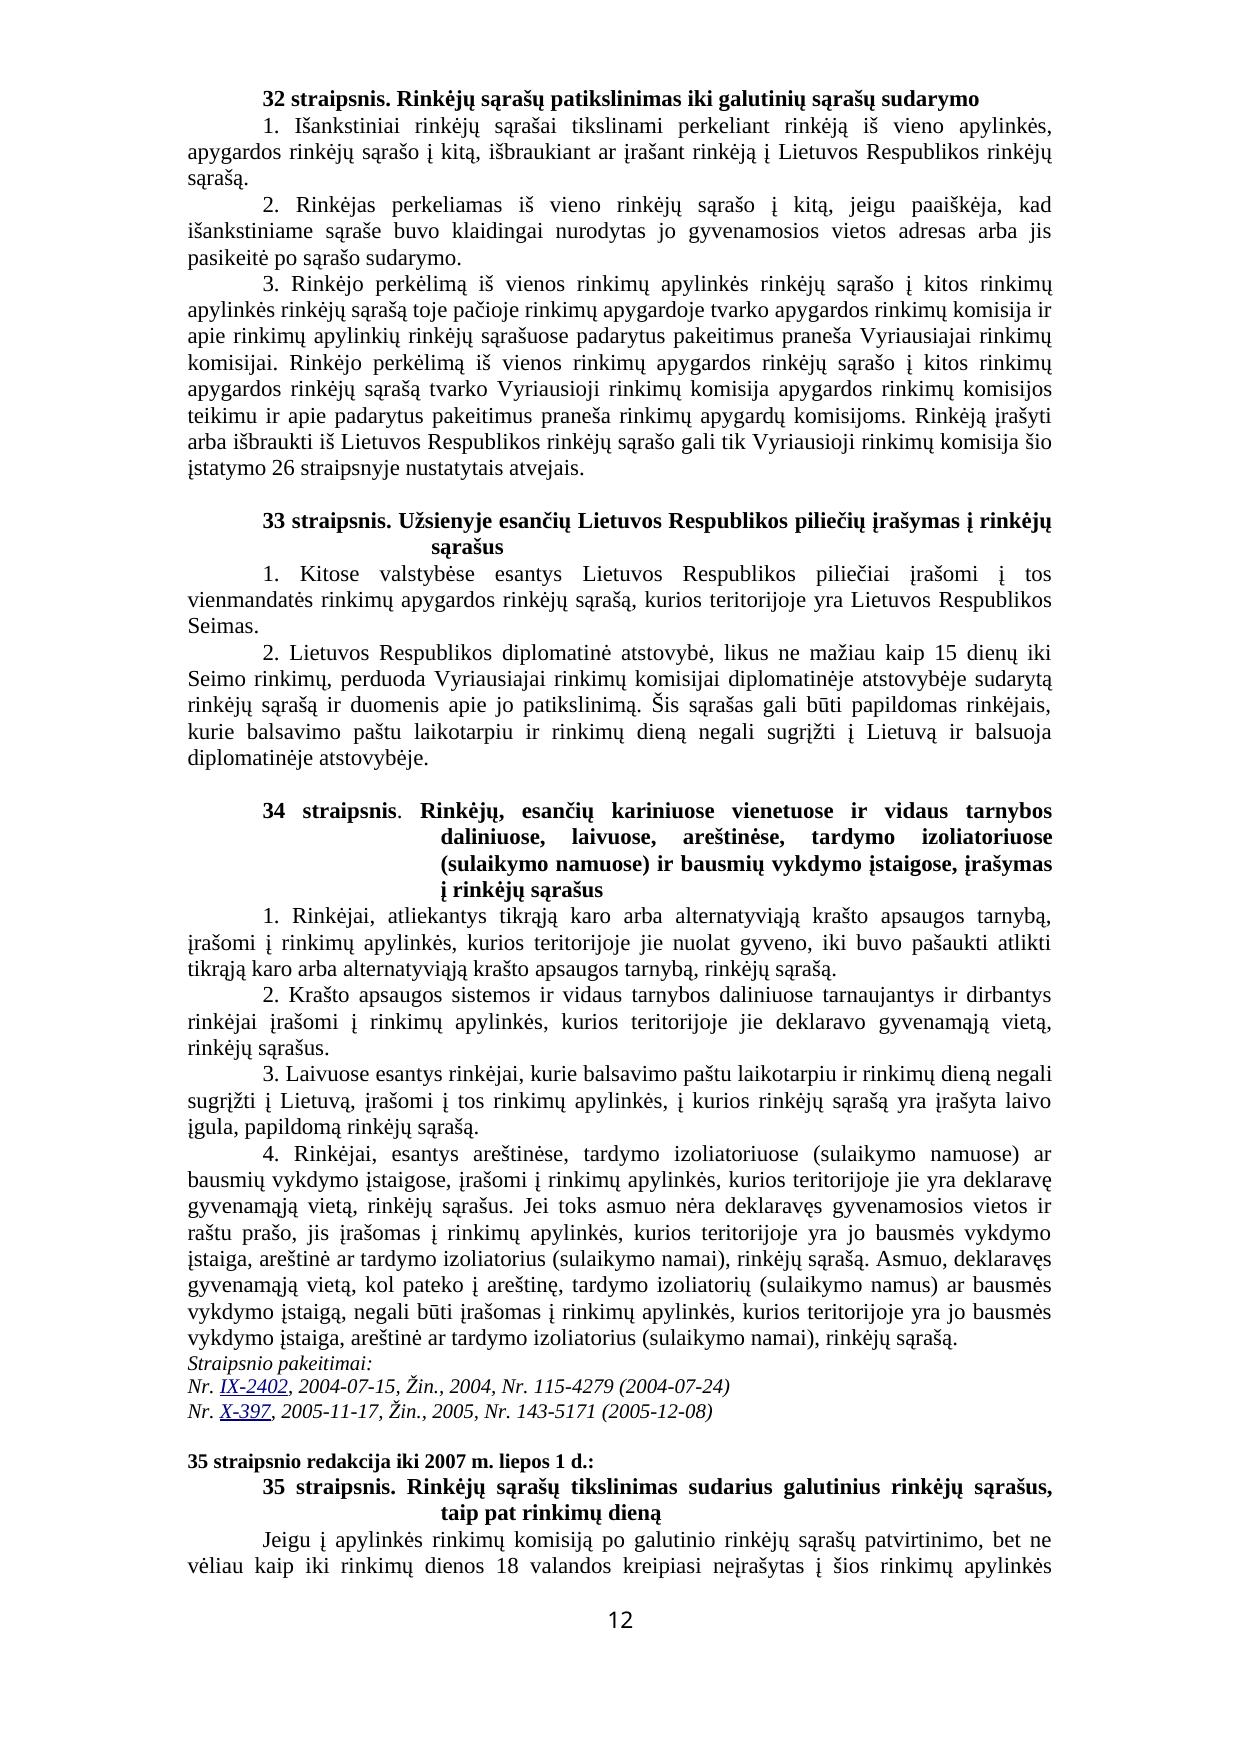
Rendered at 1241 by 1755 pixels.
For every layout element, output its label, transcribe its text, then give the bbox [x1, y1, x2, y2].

text 4. Rinkėjai, esantys areštinėse, tardymo izoliatoriuose (sulaikymo namuose) ar bausmių vykdymo įstaigose, įrašomi į rinkimų apylinkės, kurios teritorijoje jie yra deklaravę gyvenamąją vietą, rinkėjų sąrašus. Jei toks asmuo nėra deklaravęs gyvenamosios vietos ir raštu prašo, jis įrašomas į rinkimų apylinkės, kurios teritorijoje yra jo bausmės vykdymo įstaiga, areštinė ar tardymo izoliatorius (sulaikymo namai), rinkėjų sąrašą. Asmuo, deklaravęs gyvenamąją vietą, kol pateko į areštinę, tardymo izoliatorių (sulaikymo namus) ar bausmės vykdymo įstaigą, negali būti įrašomas į rinkimų apylinkės, kurios teritorijoje yra jo bausmės vykdymo įstaiga, areštinė ar tardymo izoliatorius (sulaikymo namai), rinkėjų sąrašą. [187, 1139, 1053, 1350]
text 3. Rinkėjo perkėlimą iš vienos rinkimų apylinkės rinkėjų sąrašo į kitos rinkimų apylinkės rinkėjų sąrašą toje pačioje rinkimų apygardoje tvarko apygardos rinkimų komisija ir apie rinkimų apylinkių rinkėjų sąrašuose padarytus pakeitimus praneša Vyriausiajai rinkimų komisijai. Rinkėjo perkėlimą iš vienos rinkimų apygardos rinkėjų sąrašo į kitos rinkimų apygardos rinkėjų sąrašą tvarko Vyriausioji rinkimų komisija apygardos rinkimų komisijos teikimu ir apie padarytus pakeitimus praneša rinkimų apygardų komisijoms. Rinkėją įrašyti arba išbraukti iš Lietuvos Respublikos rinkėjų sąrašo gali tik Vyriausioji rinkimų komisija šio įstatymo 26 straipsnyje nustatytais atvejais. [187, 270, 1053, 481]
text 34 straipsnis. Rinkėjų, esančių kariniuose vienetuose ir vidaus tarnybos daliniuose, laivuose, areštinėse, tardymo izoliatoriuose (sulaikymo namuose) ir bausmių vykdymo įstaigose, įrašymas į rinkėjų sąrašus [262, 797, 1053, 902]
text 2. Rinkėjas perkeliamas iš vieno rinkėjų sąrašo į kitą, jeigu paaiškėja, kad išankstiniame sąraše buvo klaidingai nurodytas jo gyvenamosios vietos adresas arba jis pasikeitė po sąrašo sudarymo. [187, 191, 1053, 270]
subtitle 32 straipsnis. Rinkėjų sąrašų patikslinimas iki galutinių sąrašų sudarymo [187, 85, 1053, 112]
text 2. Lietuvos Respublikos diplomatinė atstovybė, likus ne mažiau kaip 15 dienų iki Seimo rinkimų, perduoda Vyriausiajai rinkimų komisijai diplomatinėje atstovybėje sudarytą rinkėjų sąrašą ir duomenis apie jo patikslinimą. Šis sąrašas gali būti papildomas rinkėjais, kurie balsavimo paštu laikotarpiu ir rinkimų dieną negali sugrįžti į Lietuvą ir balsuoja diplomatinėje atstovybėje. [187, 639, 1053, 771]
text 3. Laivuose esantys rinkėjai, kurie balsavimo paštu laikotarpiu ir rinkimų dieną negali sugrįžti į Lietuvą, įrašomi į tos rinkimų apylinkės, į kurios rinkėjų sąrašą yra įrašyta laivo įgula, papildomą rinkėjų sąrašą. [187, 1061, 1053, 1139]
text 1. Išankstiniai rinkėjų sąrašai tikslinami perkeliant rinkėją iš vieno apylinkės, apygardos rinkėjų sąrašo į kitą, išbraukiant ar įrašant rinkėją į Lietuvos Respublikos rinkėjų sąrašą. [187, 112, 1053, 191]
text 1. Kitose valstybėse esantys Lietuvos Respublikos piliečiai įrašomi į tos vienmandatės rinkimų apygardos rinkėjų sąrašą, kurios teritorijoje yra Lietuvos Respublikos Seimas. [187, 560, 1053, 639]
text 1. Rinkėjai, atliekantys tikrąją karo arba alternatyviąją krašto apsaugos tarnybą, įrašomi į rinkimų apylinkės, kurios teritorijoje jie nuolat gyveno, iki buvo pašaukti atlikti tikrąją karo arba alternatyviąją krašto apsaugos tarnybą, rinkėjų sąrašą. [187, 902, 1053, 981]
text 35 straipsnio redakcija iki 2007 m. liepos 1 d.: [187, 1449, 1053, 1473]
subtitle 33 straipsnis. Užsienyje esančių Lietuvos Respublikos piliečių įrašymas į rinkėjų sąrašus [262, 507, 1053, 560]
subtitle Straipsnio pakeitimai: [187, 1350, 1053, 1374]
text Nr. IX-2402, 2004-07-15, Žin., 2004, Nr. 115-4279 (2004-07-24) [187, 1374, 1053, 1398]
subtitle 35 straipsnis. Rinkėjų sąrašų tikslinimas sudarius galutinius rinkėjų sąrašus, taip pat rinkimų dieną [262, 1473, 1053, 1526]
text 2. Krašto apsaugos sistemos ir vidaus tarnybos daliniuose tarnaujantys ir dirbantys rinkėjai įrašomi į rinkimų apylinkės, kurios teritorijoje jie deklaravo gyvenamąją vietą, rinkėjų sąrašus. [187, 981, 1053, 1061]
text Jeigu į apylinkės rinkimų komisiją po galutinio rinkėjų sąrašų patvirtinimo, bet ne vėliau kaip iki rinkimų dienos 18 valandos kreipiasi neįrašytas į šios rinkimų apylinkės [187, 1526, 1053, 1578]
text Nr. X-397, 2005-11-17, Žin., 2005, Nr. 143-5171 (2005-12-08) [187, 1398, 1053, 1423]
